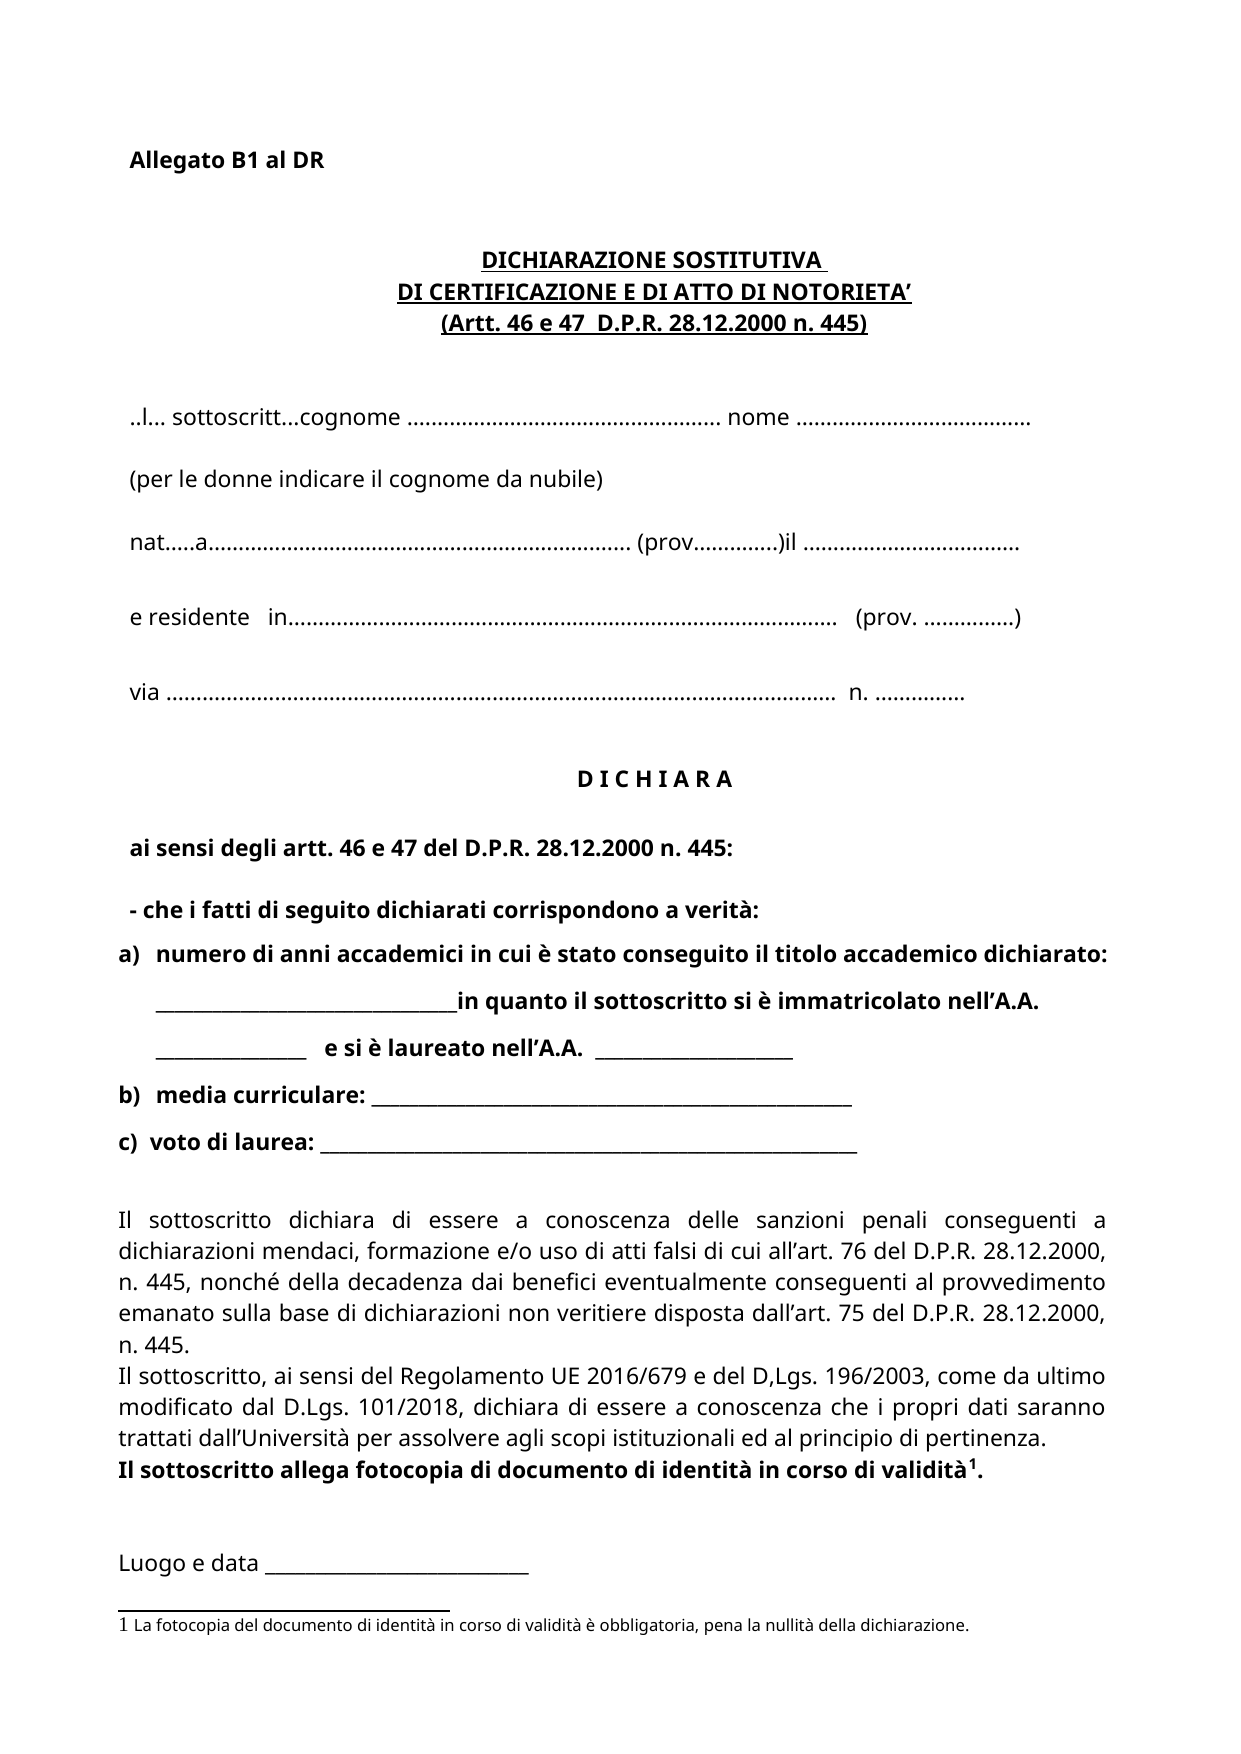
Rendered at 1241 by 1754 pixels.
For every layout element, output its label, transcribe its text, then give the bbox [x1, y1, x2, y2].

text Luogo e data __________________________ [118, 1547, 1123, 1578]
text Il sottoscritto, ai sensi del Regolamento UE 2016/679 e del D,Lgs. 196/2003, come da ultimo modificato dal D.Lgs. 101/2018, dichiara di essere a conoscenza che i propri dati saranno trattati dall’Università per assolvere agli scopi istituzionali ed al principio di pertinenza. [118, 1360, 1107, 1453]
list numero di anni accademici in cui è stato conseguito il titolo accademico dichiarato: [118, 938, 1149, 969]
text ________________________________in quanto il sottoscritto si è immatricolato nell’A.A. ________________ e si è laureato nell’A.A. _____________________ [156, 985, 1149, 1063]
text La fotocopia del documento di identità in corso di validità è obbligatoria, pena la nullità della dichiarazione. [118, 1611, 1122, 1636]
table_header Allegato B1 al DR DICHIARAZIONE SOSTITUTIVA DI CERTIFICAZIONE E DI ATTO DI NOTORIETA’ (Artt. 46 e 47 D.P.R. 28.12.2000 n. 445) ..l... sottoscritt...cognome ….………………………………………... nome ………………………………… (per le donne indicare il cognome da nubile) nat…..a………………………………………………………….... (prov…………..)il ……………………………… e residente in………………………………………………………………………………. (prov. ……………) via ………………………………………………………………………………………………… n. …………… D I C H I A R A ai sensi degli artt. 46 e 47 del D.P.R. 28.12.2000 n. 445: - che i fatti di seguito dichiarati corrispondono a verità: [118, 119, 1161, 938]
text c) voto di laurea: _________________________________________________________ [118, 1125, 1149, 1157]
list media curriculare: ___________________________________________________ [118, 1078, 1149, 1110]
text Il sottoscritto dichiara di essere a conoscenza delle sanzioni penali conseguenti a dichiarazioni mendaci, formazione e/o uso di atti falsi di cui all’art. 76 del D.P.R. 28.12.2000, n. 445, nonché della decadenza dai benefici eventualmente conseguenti al provvedimento emanato sulla base di dichiarazioni non veritiere disposta dall’art. 75 del D.P.R. 28.12.2000, n. 445. [118, 1203, 1107, 1360]
text Il sottoscritto allega fotocopia di documento di identità in corso di validità. [118, 1453, 1107, 1485]
